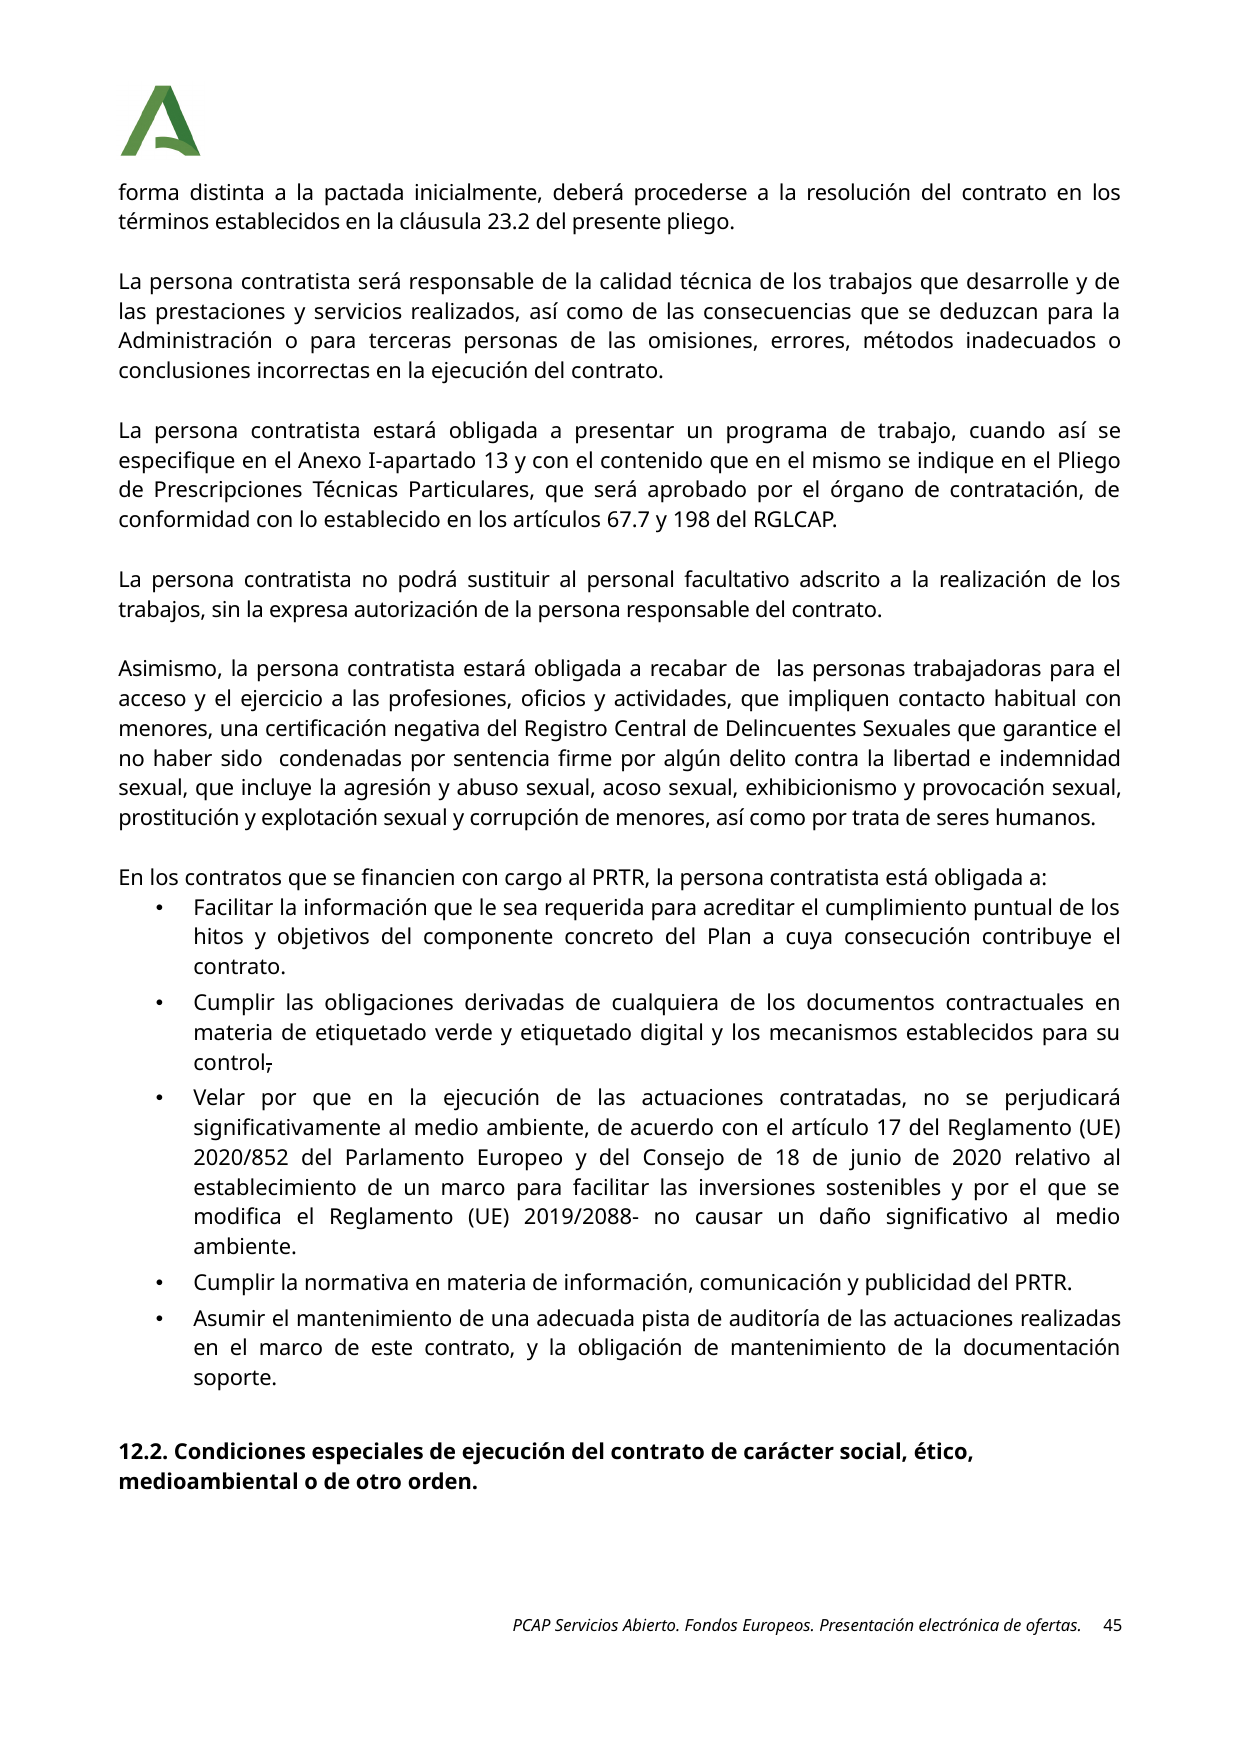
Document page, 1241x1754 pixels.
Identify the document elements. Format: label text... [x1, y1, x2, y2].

list Asumir el mantenimiento de una adecuada pista de auditoría de las actuaciones realizadas en el marco de este contrato, y la obligación de mantenimiento de la documentación soporte. [156, 1303, 1122, 1392]
picture [116, 81, 205, 160]
list Cumplir las obligaciones derivadas de cualquiera de los documentos contractuales en materia de etiquetado verde y etiquetado digital y los mecanismos establecidos para su control, [156, 987, 1122, 1076]
list Cumplir la normativa en materia de información, comunicación y publicidad del PRTR. [156, 1267, 1122, 1297]
text forma distinta a la pactada inicialmente, deberá procederse a la resolución del contrato en los términos establecidos en la cláusula 23.2 del presente pliego. [118, 177, 1122, 236]
list Velar por que en la ejecución de las actuaciones contratadas, no se perjudicará significativamente al medio ambiente, de acuerdo con el artículo 17 del Reglamento (UE) 2020/852 del Parlamento Europeo y del Consejo de 18 de junio de 2020 relativo al establecimiento de un marco para facilitar las inversiones sostenibles y por el que se modifica el Reglamento (UE) 2019/2088- no causar un daño significativo al medio ambiente. [156, 1082, 1122, 1261]
text La persona contratista será responsable de la calidad técnica de los trabajos que desarrolle y de las prestaciones y servicios realizados, así como de las consecuencias que se deduzcan para la Administración o para terceras personas de las omisiones, errores, métodos inadecuados o conclusiones incorrectas en la ejecución del contrato. [118, 266, 1122, 385]
text En los contratos que se financien con cargo al PRTR, la persona contratista está obligada a: [118, 862, 1122, 892]
text Asimismo, la persona contratista estará obligada a recabar de las personas trabajadoras para el acceso y el ejercicio a las profesiones, oficios y actividades, que impliquen contacto habitual con menores, una certificación negativa del Registro Central de Delincuentes Sexuales que garantice el no haber sido condenadas por sentencia firme por algún delito contra la libertad e indemnidad sexual, que incluye la agresión y abuso sexual, acoso sexual, exhibicionismo y provocación sexual, prostitución y explotación sexual y corrupción de menores, así como por trata de seres humanos. [118, 653, 1122, 832]
text La persona contratista no podrá sustituir al personal facultativo adscrito a la realización de los trabajos, sin la expresa autorización de la persona responsable del contrato. [118, 564, 1122, 623]
list Facilitar la información que le sea requerida para acreditar el cumplimiento puntual de los hitos y objetivos del componente concreto del Plan a cuya consecución contribuye el contrato. [156, 892, 1122, 981]
subtitle 12.2. Condiciones especiales de ejecución del contrato de carácter social, ético, medioambiental o de otro orden. [118, 1436, 1122, 1496]
text La persona contratista estará obligada a presentar un programa de trabajo, cuando así se especifique en el Anexo I-apartado 13 y con el contenido que en el mismo se indique en el Pliego de Prescripciones Técnicas Particulares, que será aprobado por el órgano de contratación, de conformidad con lo establecido en los artículos 67.7 y 198 del RGLCAP. [118, 415, 1122, 534]
